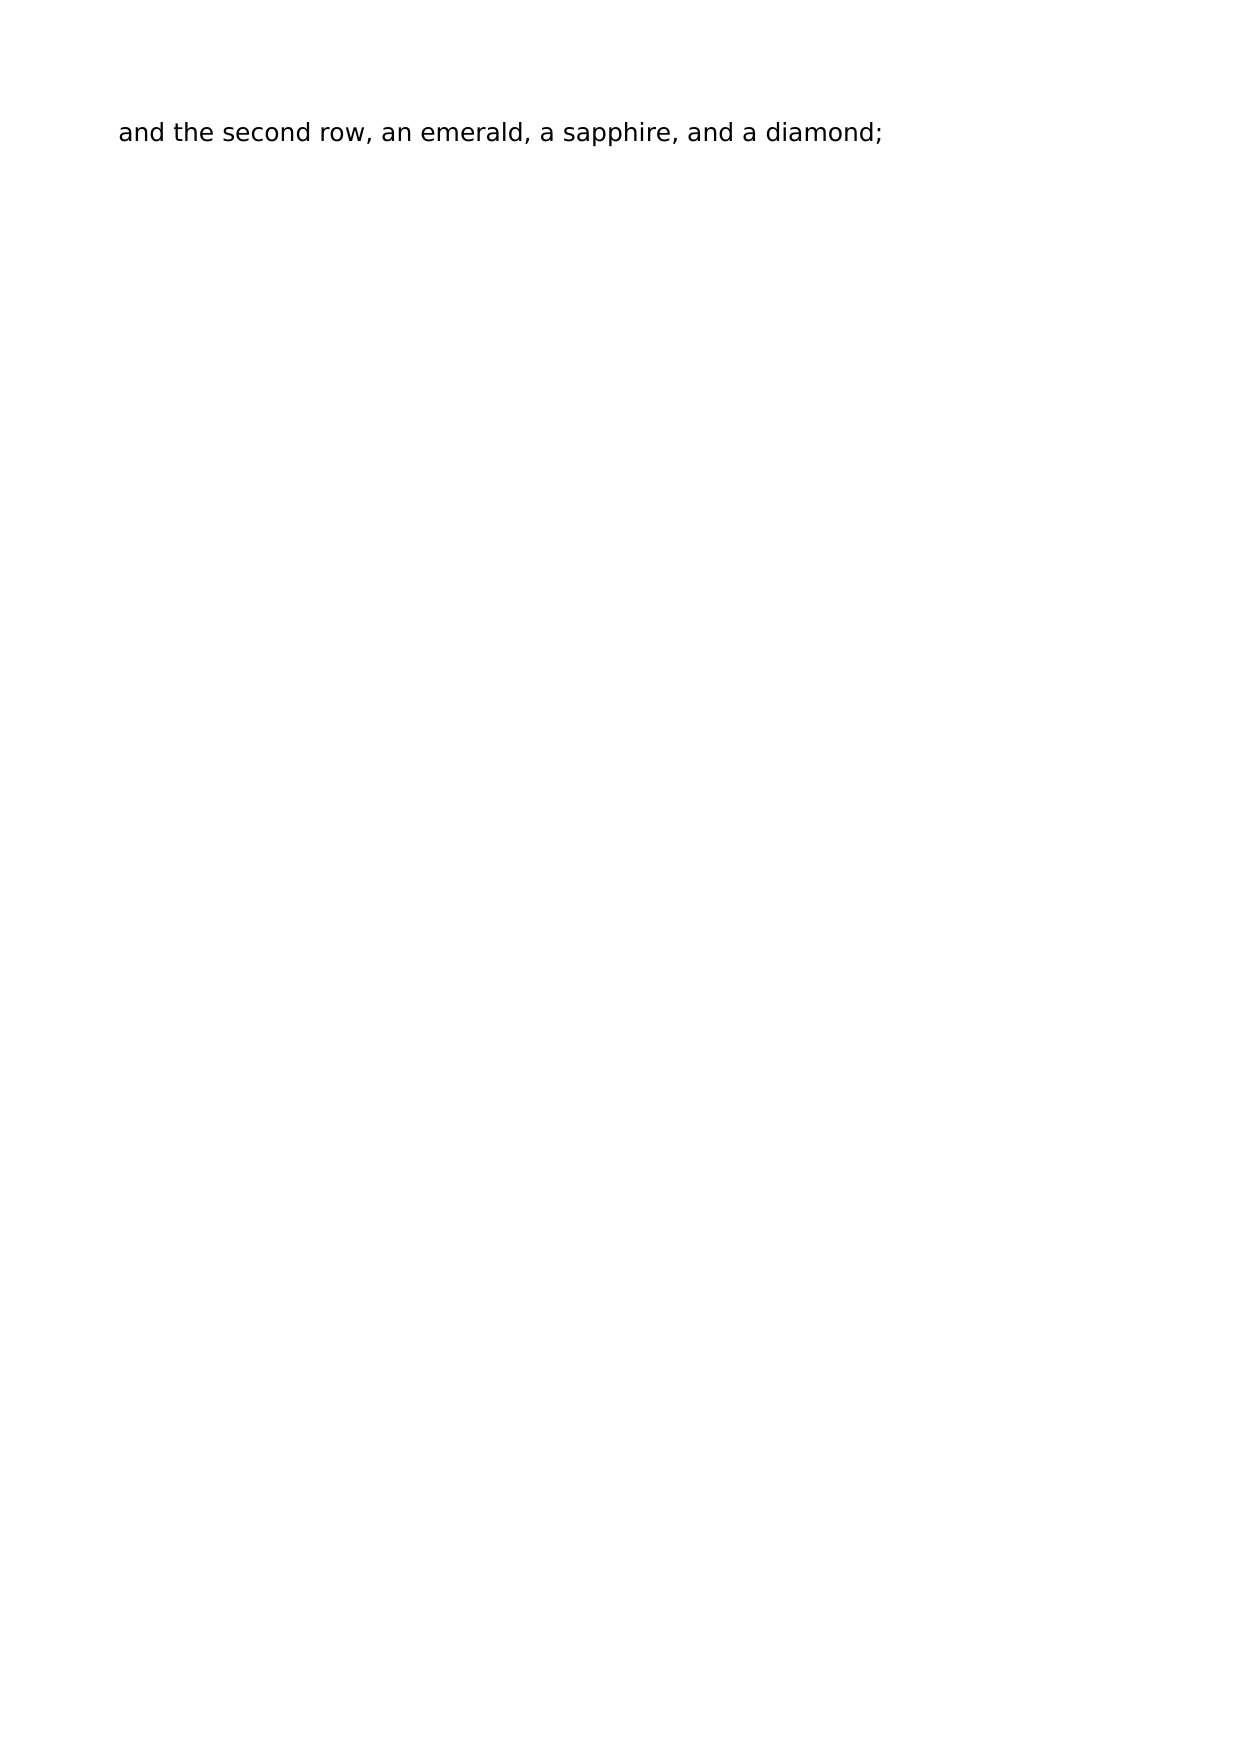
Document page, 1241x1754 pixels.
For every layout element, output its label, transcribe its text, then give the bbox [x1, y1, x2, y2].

text and the second row, an emerald, a sapphire, and a diamond; [118, 118, 1122, 147]
